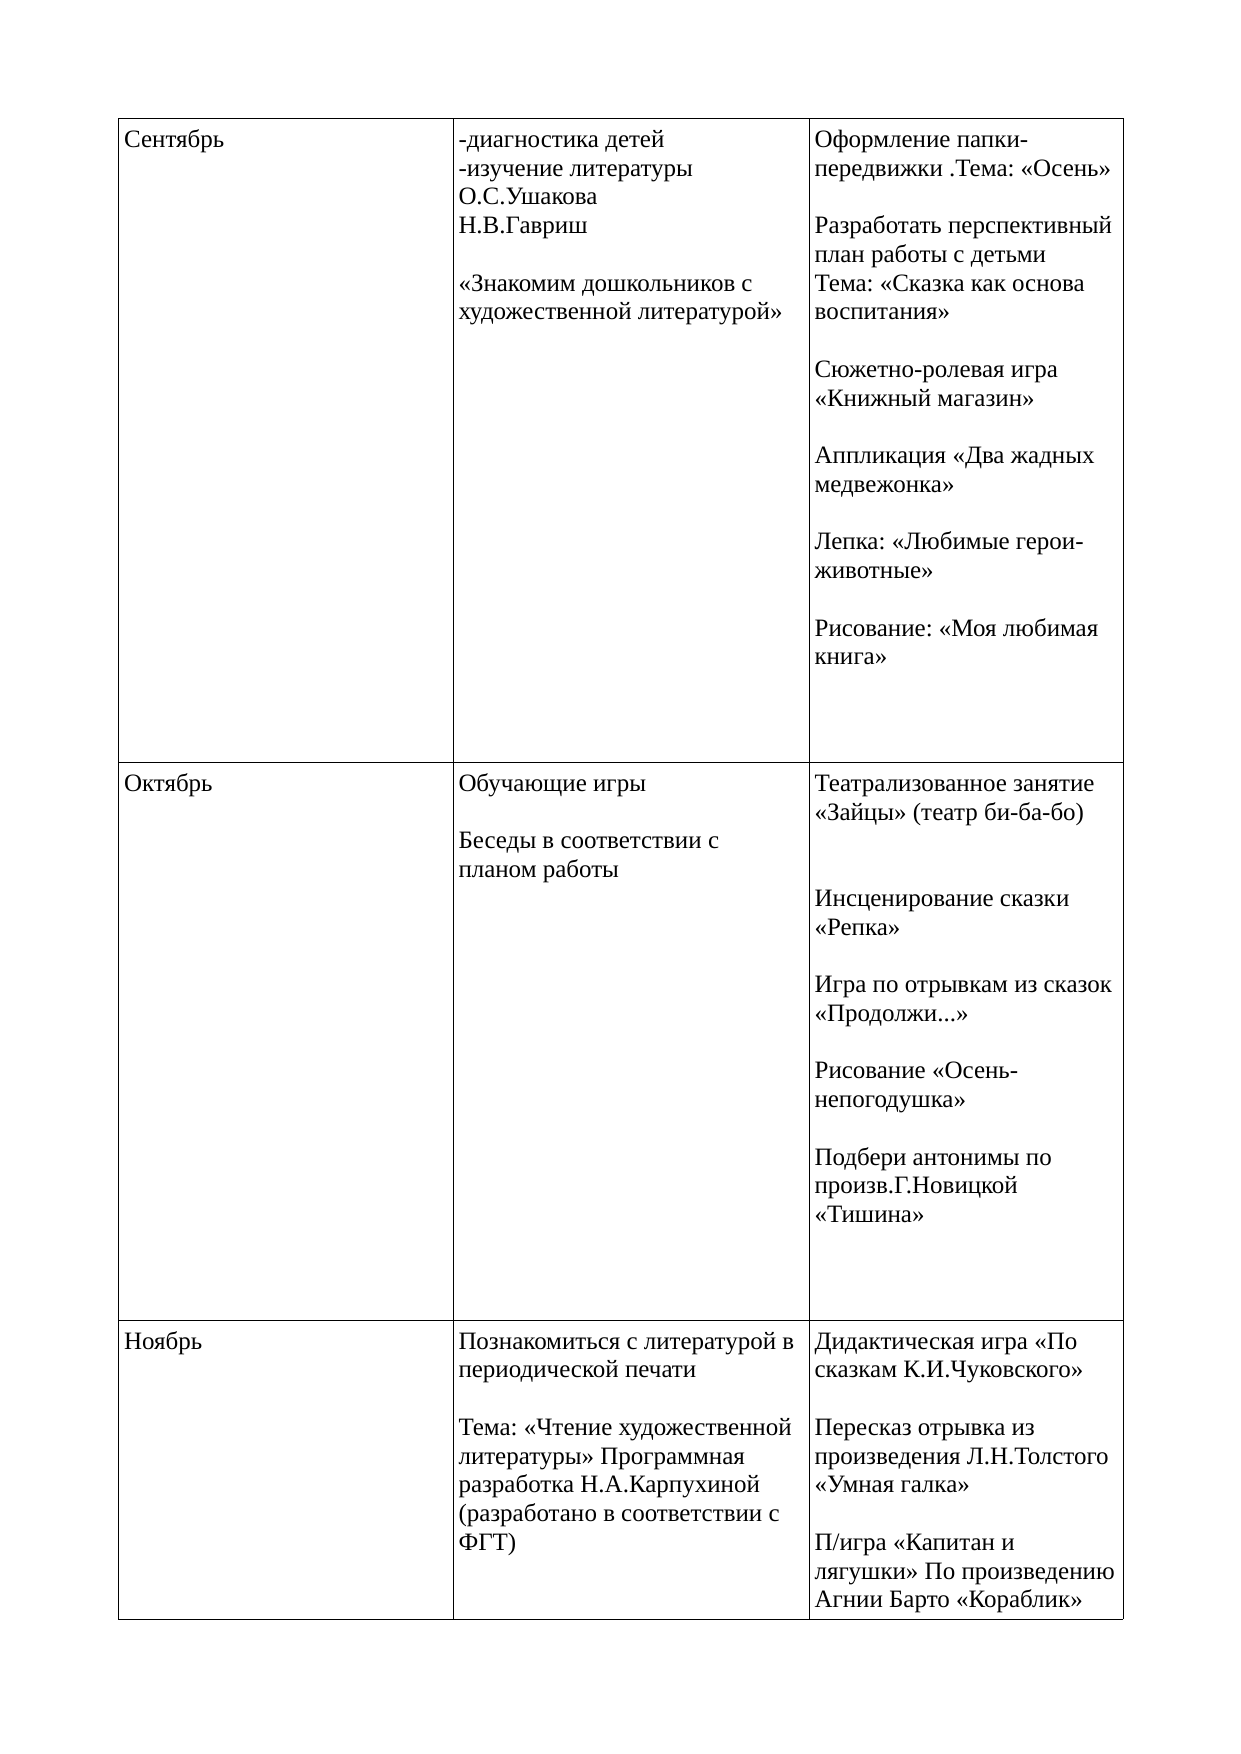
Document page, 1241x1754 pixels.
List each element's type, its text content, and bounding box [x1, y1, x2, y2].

table_cell Ноябрь [119, 1321, 453, 1619]
table_header Оформление папки- передвижки .Тема: «Осень» Разработать перспективный план работы с детьми Тема: «Сказка как основа воспитания» Сюжетно-ролевая игра «Книжный магазин» Аппликация «Два жадных медвежонка» Лепка: «Любимые герои-животные» Рисование: «Моя любимая книга» [810, 119, 1123, 762]
table_cell Театрализованное занятие «Зайцы» (театр би-ба-бо) Инсценирование сказки «Репка» Игра по отрывкам из сказок «Продолжи...» Рисование «Осень-непогодушка» Подбери антонимы по произв.Г.Новицкой «Тишина» [810, 763, 1123, 1320]
table_cell Октябрь [119, 763, 453, 1320]
table_header Сентябрь [119, 119, 453, 762]
table_cell Познакомиться с литературой в периодической печати Тема: «Чтение художественной литературы» Программная разработка Н.А.Карпухиной (разработано в соответствии с ФГТ) [454, 1321, 809, 1619]
table_header -диагностика детей -изучение литературы О.С.Ушакова Н.В.Гавриш «Знакомим дошкольников с художественной литературой» [454, 119, 809, 762]
table_cell Дидактическая игра «По сказкам К.И.Чуковского» Пересказ отрывка из произведения Л.Н.Толстого «Умная галка» П/игра «Капитан и лягушки» По произведению Агнии Барто «Кораблик» [810, 1321, 1123, 1619]
table_cell Обучающие игры Беседы в соответствии с планом работы [454, 763, 809, 1320]
